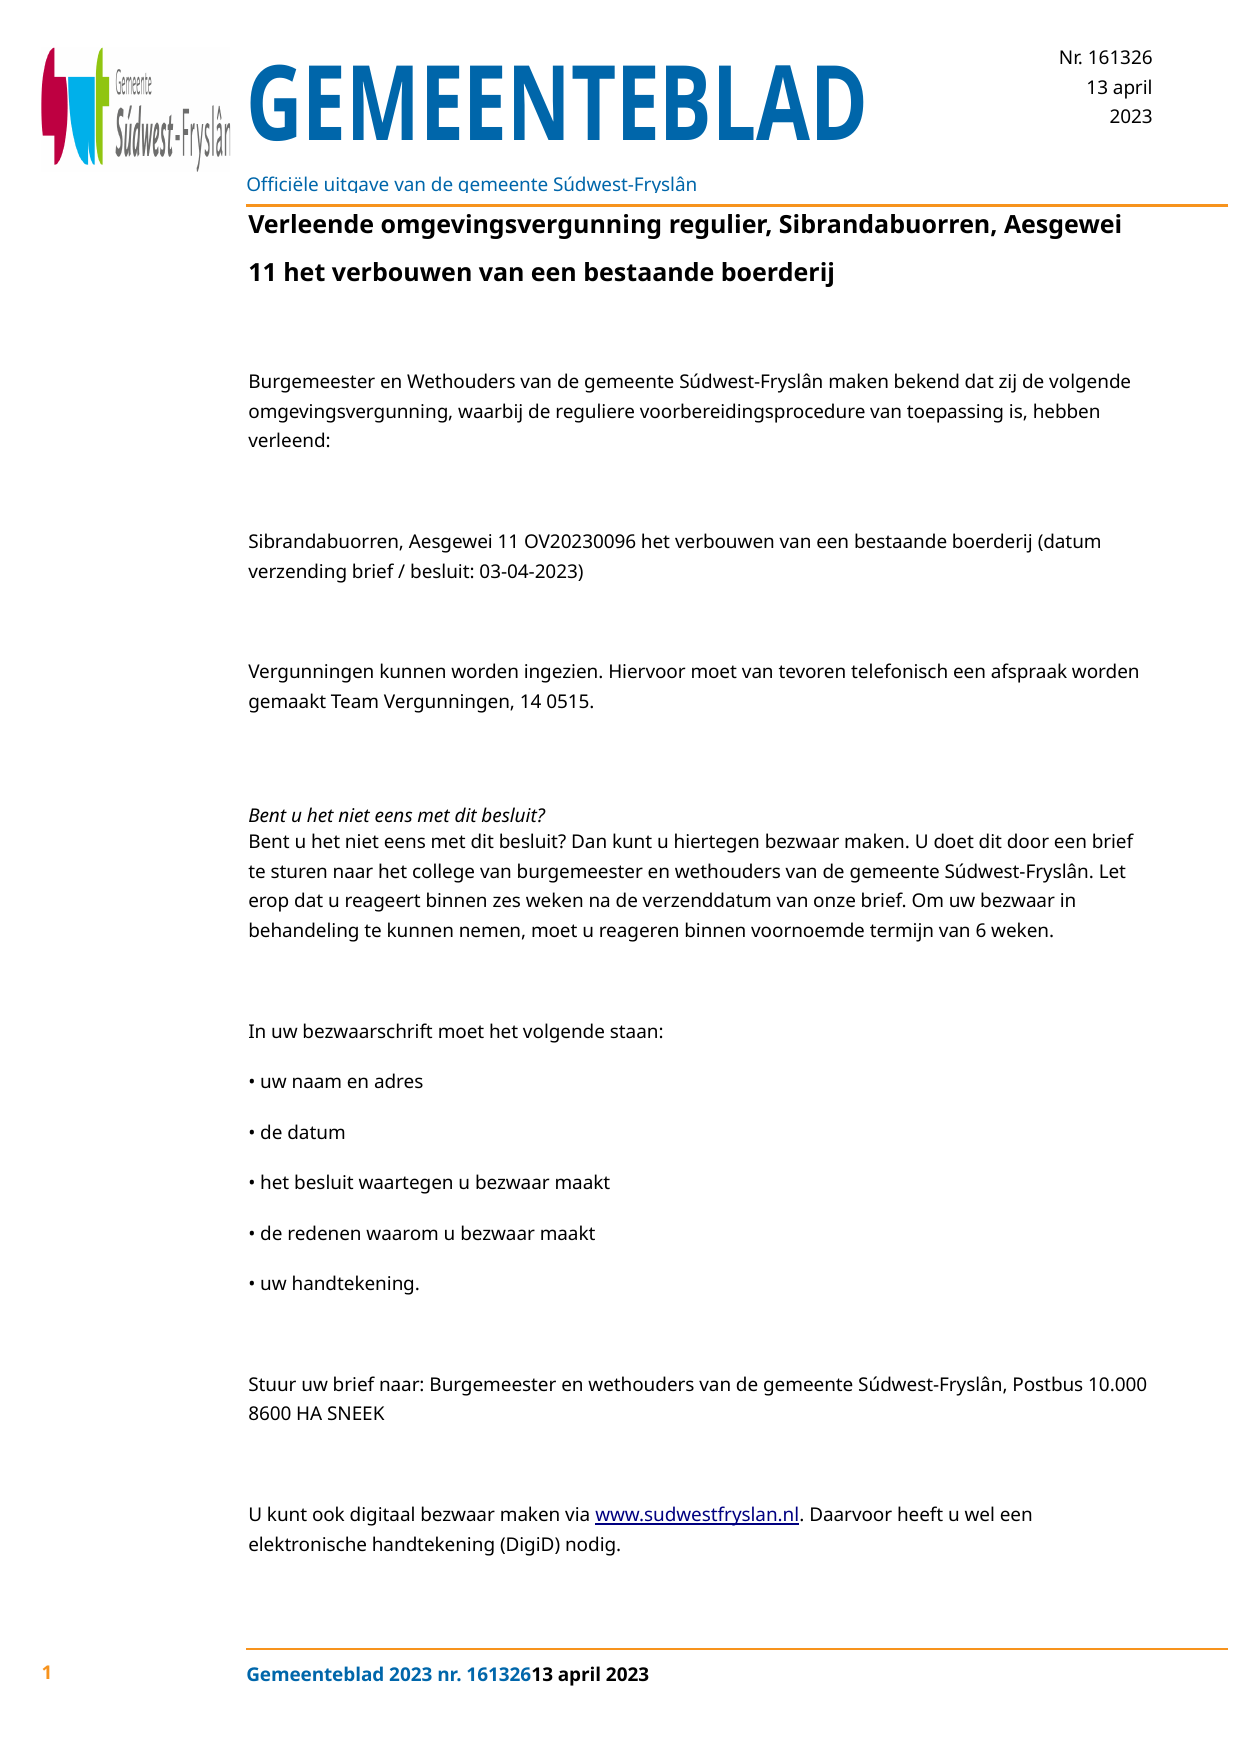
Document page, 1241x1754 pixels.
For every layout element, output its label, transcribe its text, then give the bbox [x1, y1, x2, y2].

text Bent u het niet eens met dit besluit? [248, 803, 1152, 828]
text U kunt ook digitaal bezwaar maken via www.sudwestfryslan.nl. Daarvoor heeft u wel een elektronische handtekening (DigiD) nodig. [248, 1501, 1152, 1557]
text • uw handtekening. [248, 1270, 1152, 1296]
text In uw bezwaarschrift moet het volgende staan: [248, 1018, 1152, 1044]
picture [41, 47, 231, 172]
text • de datum [248, 1119, 1152, 1144]
text Stuur uw brief naar: Burgemeester en wethouders van de gemeente Súdwest-Fryslân, Postbus 10.000 8600 HA SNEEK [248, 1371, 1152, 1426]
text Vergunningen kunnen worden ingezien. Hiervoor moet van tevoren telefonisch een afspraak worden gemaakt Team Vergunningen, 14 0515. [248, 659, 1152, 714]
text Verleende omgevingsvergunning regulier, Sibrandabuorren, Aesgewei 11 het verbouwen van een bestaande boerderij [248, 207, 1152, 288]
text • de redenen waarom u bezwaar maakt [248, 1220, 1152, 1245]
text Burgemeester en Wethouders van de gemeente Súdwest-Fryslân maken bekend dat zij de volgende omgevingsvergunning, waarbij de reguliere voorbereidingsprocedure van toepassing is, hebben verleend: [248, 368, 1152, 453]
text • uw naam en adres [248, 1068, 1152, 1094]
text Sibrandabuorren, Aesgewei 11 OV20230096 het verbouwen van een bestaande boerderij (datum verzending brief / besluit: 03-04-2023) [248, 528, 1152, 584]
text • het besluit waartegen u bezwaar maakt [248, 1169, 1152, 1195]
text Bent u het niet eens met dit besluit? Dan kunt u hiertegen bezwaar maken. U doet dit door een brief te sturen naar het college van burgemeester en wethouders van de gemeente Súdwest-Fryslân. Let erop dat u reageert binnen zes weken na de verzenddatum van onze brief. Om uw bezwaar in behandeling te kunnen nemen, moet u reageren binnen voornoemde termijn van 6 weken. [248, 828, 1152, 943]
